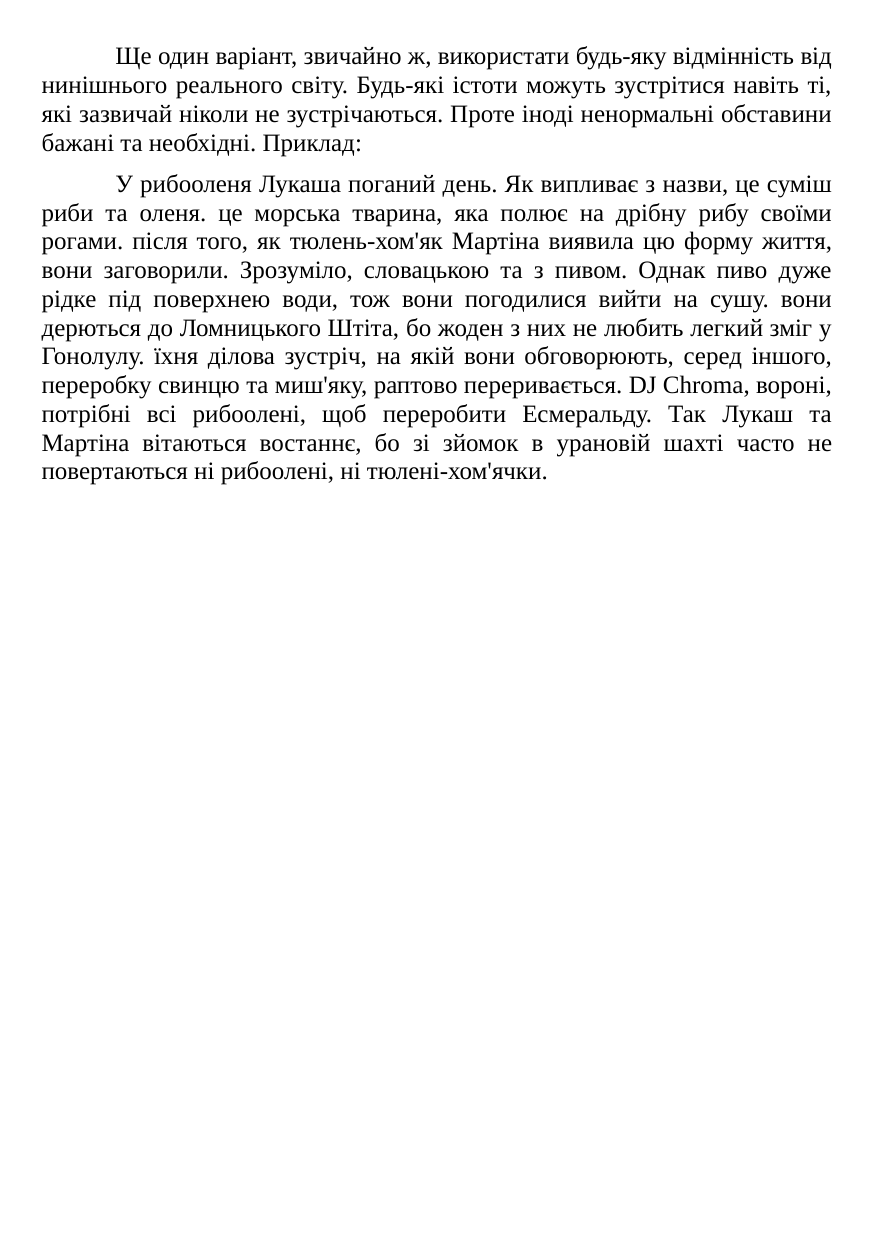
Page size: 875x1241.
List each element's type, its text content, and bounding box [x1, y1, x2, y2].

text Ще один варіант, звичайно ж, використати будь-яку відмінність від нинішнього реального світу. Будь-які істоти можуть зустрітися навіть ті, які зазвичай ніколи не зустрічаються. Проте іноді ненормальні обставини бажані та необхідні. Приклад: [41, 41, 833, 156]
text У рибооленя Лукаша поганий день. Як випливає з назви, це суміш риби та оленя. це морська тварина, яка полює на дрібну рибу своїми рогами. після того, як тюлень-хом'як Мартіна виявила цю форму життя, вони заговорили. Зрозуміло, словацькою та з пивом. Однак пиво дуже рідке під поверхнею води, тож вони погодилися вийти на сушу. вони дерються до Ломницького Штіта, бо жоден з них не любить легкий зміг у Гонолулу. їхня ділова зустріч, на якій вони обговорюють, серед іншого, переробку свинцю та миш'яку, раптово переривається. DJ Chroma, вороні, потрібні всі рибоолені, щоб переробити Есмеральду. Так Лукаш та Мартіна вітаються востаннє, бо зі зйомок в урановій шахті часто не повертаються ні рибоолені, ні тюлені-хом'ячки. [41, 169, 833, 485]
